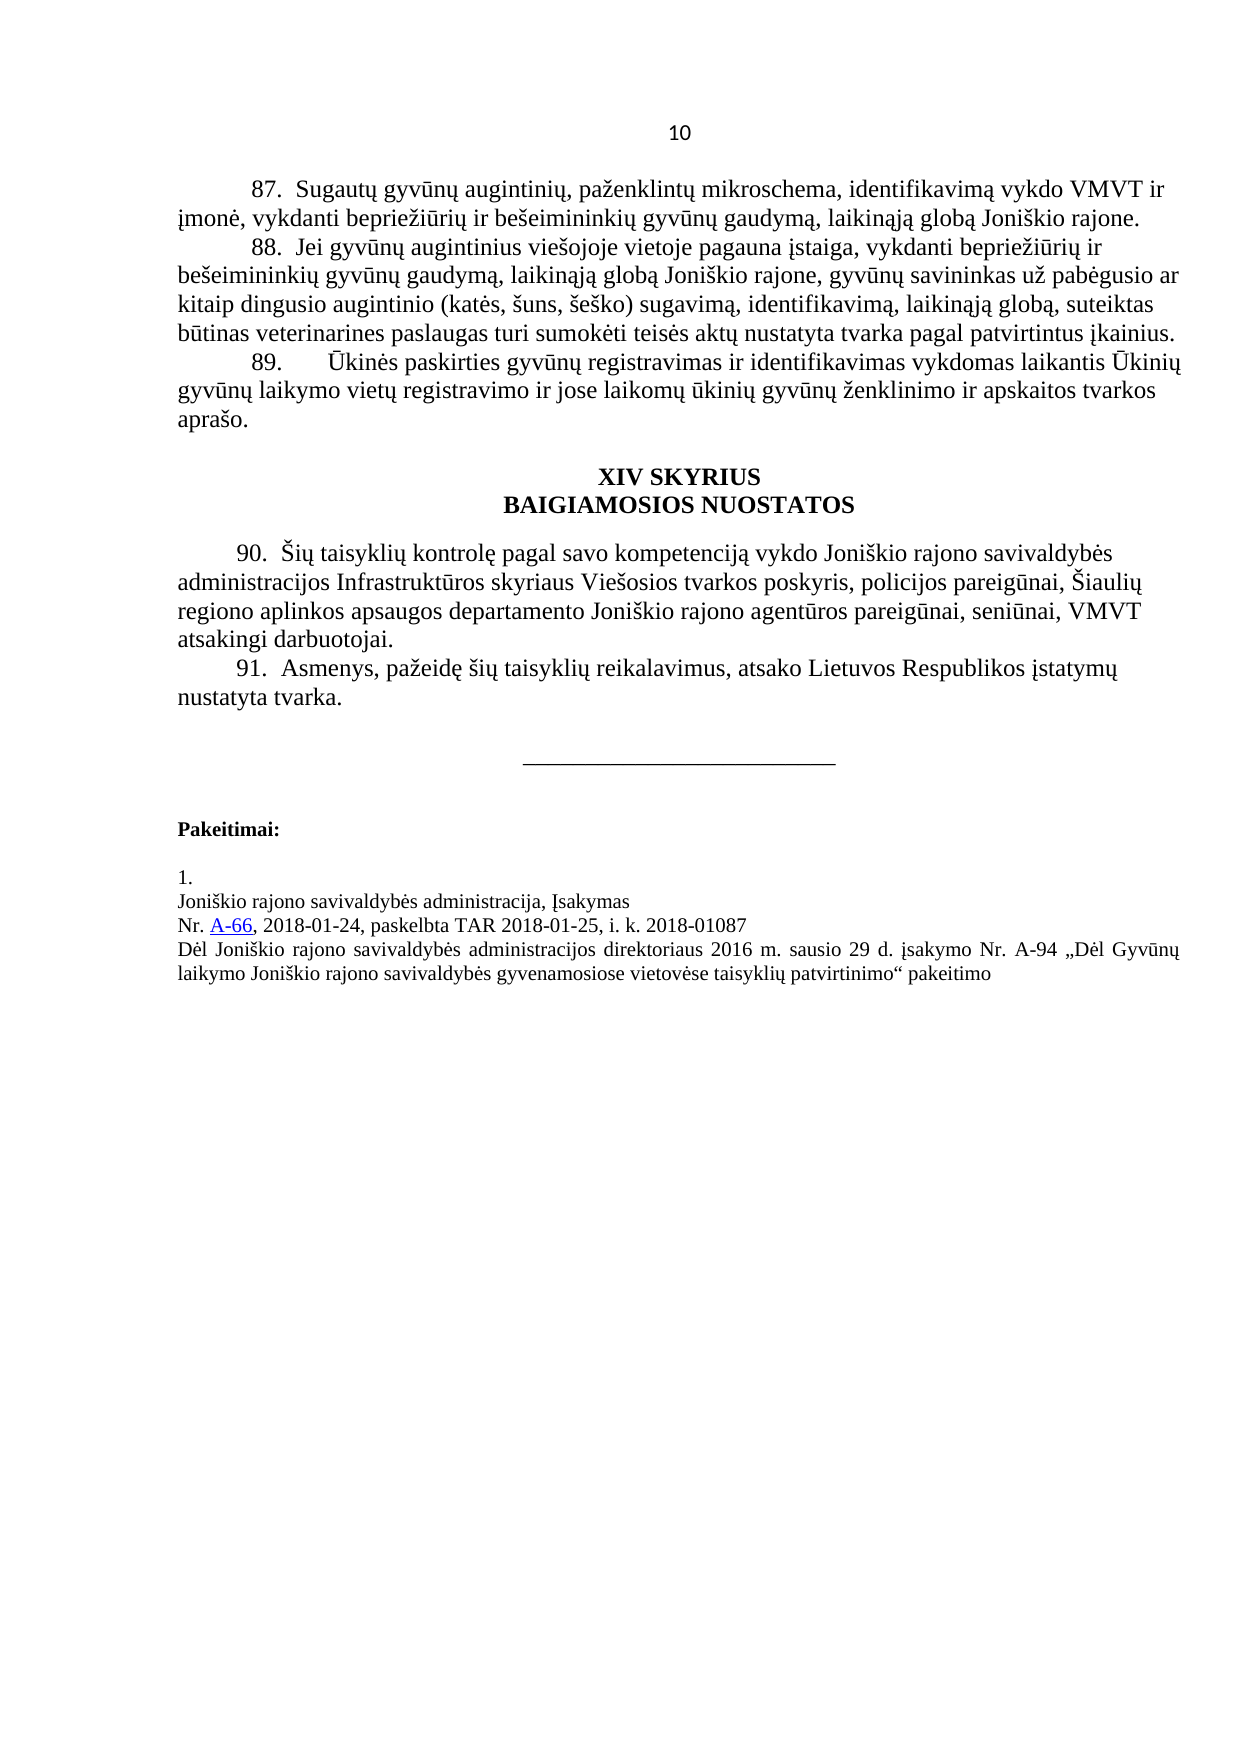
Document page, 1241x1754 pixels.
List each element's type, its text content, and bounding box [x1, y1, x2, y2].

text BAIGIAMOSIOS NUOSTATOS [177, 490, 1181, 519]
text XIV SKYRIUS [177, 462, 1181, 490]
text 1. [177, 864, 1181, 889]
text Dėl Joniškio rajono savivaldybės administracijos direktoriaus 2016 m. sausio 29 d. įsakymo Nr. A-94 „Dėl Gyvūnų laikymo Joniškio rajono savivaldybės gyvenamosiose vietovėse taisyklių patvirtinimo“ pakeitimo [177, 937, 1181, 985]
text Pakeitimai: [177, 816, 1181, 841]
text Joniškio rajono savivaldybės administracija, Įsakymas [177, 889, 1181, 913]
text 89. Ūkinės paskirties gyvūnų registravimas ir identifikavimas vykdomas laikantis Ūkinių gyvūnų laikymo vietų registravimo ir jose laikomų ūkinių gyvūnų ženklinimo ir apskaitos tvarkos aprašo. [177, 347, 1181, 433]
text 87. Sugautų gyvūnų augintinių, paženklintų mikroschema, identifikavimą vykdo VMVT ir įmonė, vykdanti bepriežiūrių ir bešeimininkių gyvūnų gaudymą, laikinąją globą Joniškio rajone. [177, 174, 1181, 232]
text Nr. A-66, 2018-01-24, paskelbta TAR 2018-01-25, i. k. 2018-01087 [177, 913, 1181, 937]
text _________________________ [177, 739, 1181, 768]
text 90. Šių taisyklių kontrolę pagal savo kompetenciją vykdo Joniškio rajono savivaldybės administracijos Infrastruktūros skyriaus Viešosios tvarkos poskyris, policijos pareigūnai, Šiaulių regiono aplinkos apsaugos departamento Joniškio rajono agentūros pareigūnai, seniūnai, VMVT atsakingi darbuotojai. [177, 538, 1181, 653]
text 91. Asmenys, pažeidę šių taisyklių reikalavimus, atsako Lietuvos Respublikos įstatymų nustatyta tvarka. [177, 653, 1181, 711]
text 88. Jei gyvūnų augintinius viešojoje vietoje pagauna įstaiga, vykdanti bepriežiūrių ir bešeimininkių gyvūnų gaudymą, laikinąją globą Joniškio rajone, gyvūnų savininkas už pabėgusio ar kitaip dingusio augintinio (katės, šuns, šeško) sugavimą, identifikavimą, laikinąją globą, suteiktas būtinas veterinarines paslaugas turi sumokėti teisės aktų nustatyta tvarka pagal patvirtintus įkainius. [177, 232, 1181, 347]
